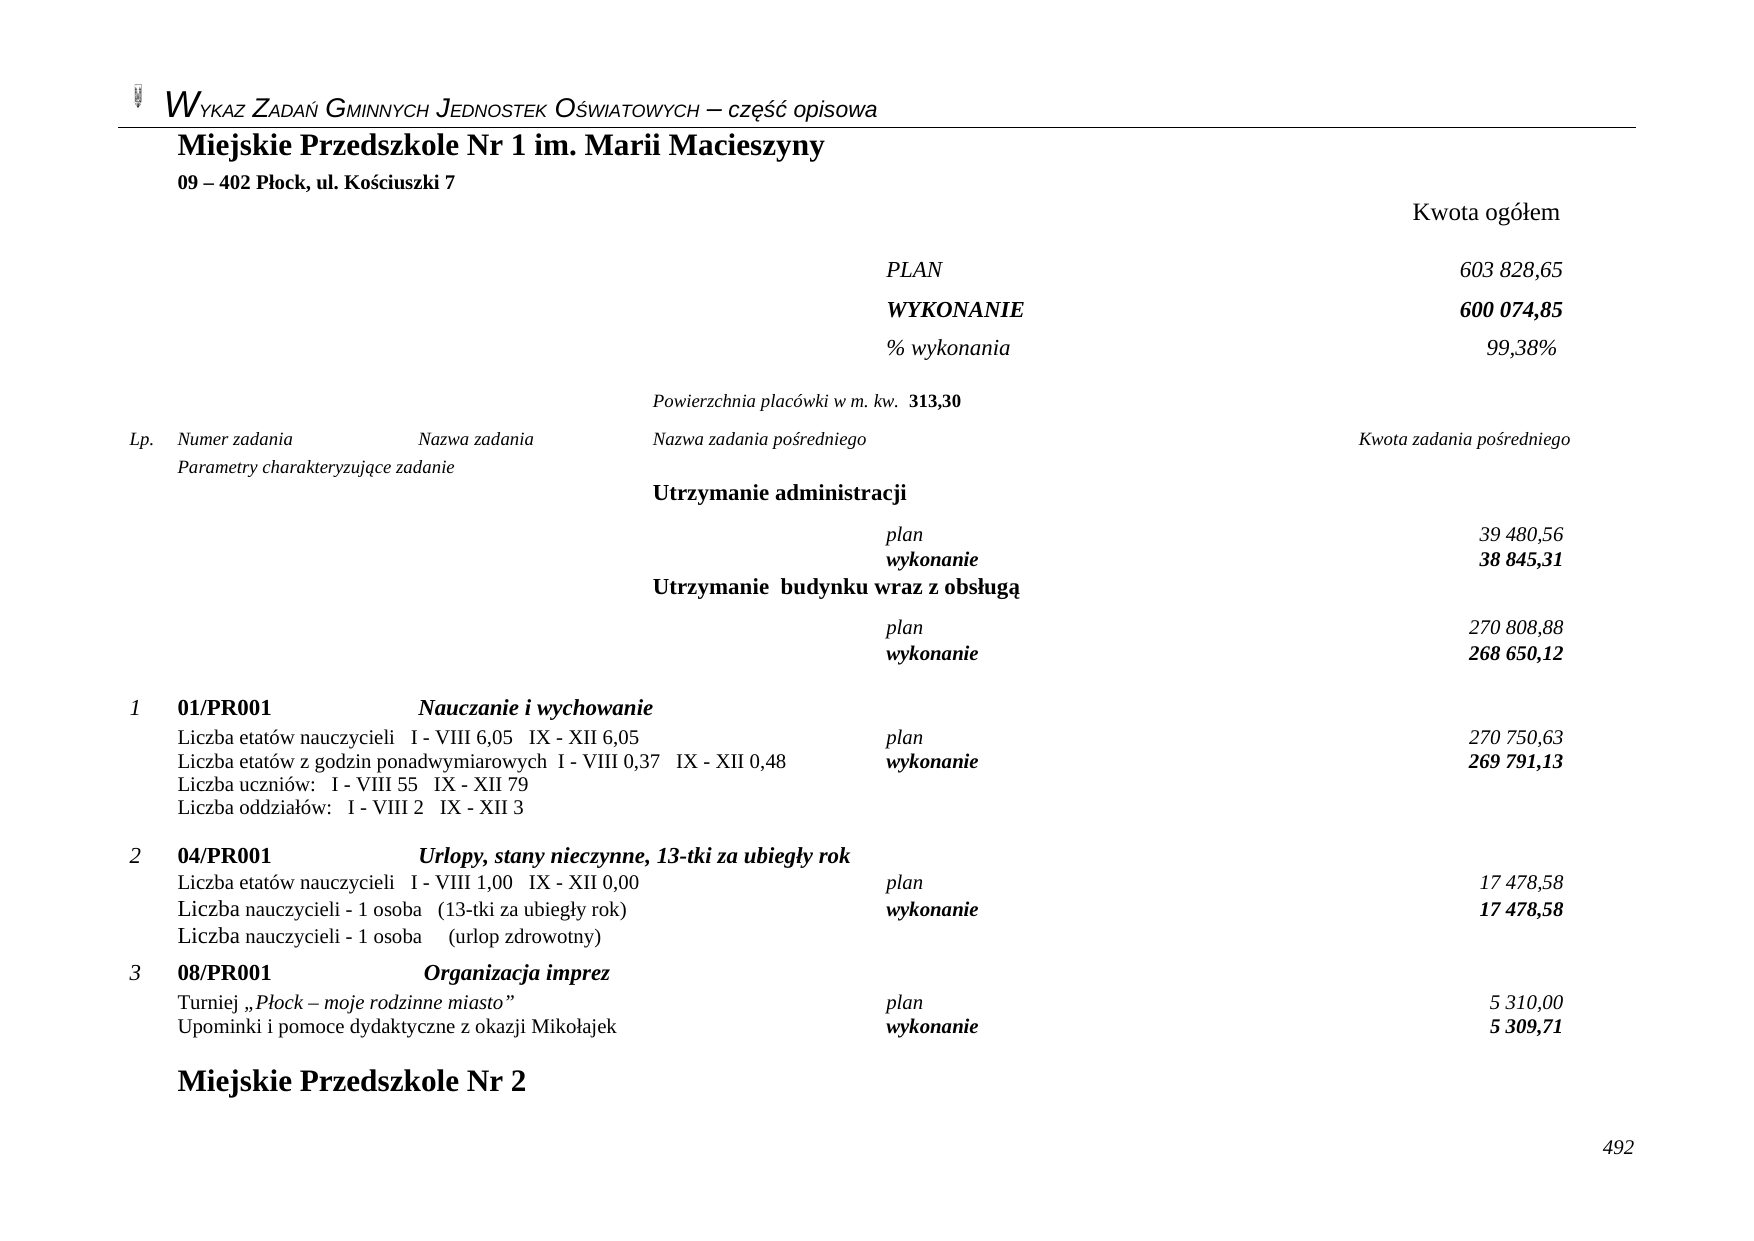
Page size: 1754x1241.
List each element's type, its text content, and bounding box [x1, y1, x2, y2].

text 3 08/PR001 Organizacja imprez [118, 960, 1636, 985]
text Parametry charakteryzujące zadanie [118, 451, 1636, 478]
text Powierzchnia placówki w m. kw. 313,30 [118, 386, 1636, 413]
text Liczba uczniów: I - VIII 55 IX - XII 79 [118, 773, 1636, 796]
text Liczba nauczycieli - 1 osoba (urlop zdrowotny) [118, 923, 1636, 948]
text plan 39 480,56 [118, 519, 1636, 546]
text Miejskie Przedszkole Nr 2 [118, 1064, 1636, 1098]
text Lp. Numer zadania Nazwa zadania Nazwa zadania pośredniego Kwota zadania pośredniego [118, 423, 1636, 451]
text Liczba nauczycieli - 1 osoba (13-tki za ubiegły rok) wykonanie 17 478,58 [118, 894, 1636, 922]
text wykonanie 38 845,31 [118, 548, 1636, 571]
text Liczba oddziałów: I - VIII 2 IX - XII 3 [118, 796, 1636, 819]
text 1 01/PR001 Nauczanie i wychowanie [118, 693, 1636, 721]
text Liczba etatów nauczycieli I - VIII 6,05 IX - XII 6,05 plan 270 750,63 [118, 722, 1636, 750]
text PLAN 603 828,65 [118, 251, 1565, 283]
text Miejskie Przedszkole Nr 1 im. Marii Macieszyny 09 – 402 Płock, ul. Kościuszki 7 Kwota ogółem [118, 128, 1566, 226]
text WYKONANIE 600 074,85 [118, 296, 1636, 322]
text Utrzymanie administracji [118, 478, 1636, 506]
text Turniej „Płock – moje rodzinne miasto” plan 5 310,00 [118, 987, 1636, 1014]
text wykonanie 268 650,12 [118, 641, 1636, 664]
text 2 04/PR001 Urlopy, stany nieczynne, 13-tki za ubiegły rok [118, 843, 1636, 868]
text % wykonania 99,38% [118, 335, 1636, 361]
text plan 270 808,88 [118, 612, 1636, 640]
text Liczba etatów nauczycieli I - VIII 1,00 IX - XII 0,00 plan 17 478,58 [118, 868, 1636, 894]
text Upominki i pomoce dydaktyczne z okazji Mikołajek wykonanie 5 309,71 [118, 1015, 1636, 1038]
text Liczba etatów z godzin ponadwymiarowych I - VIII 0,37 IX - XII 0,48 wykonanie 269 791,13 [118, 750, 1636, 773]
text Utrzymanie budynku wraz z obsługą [118, 572, 1636, 600]
